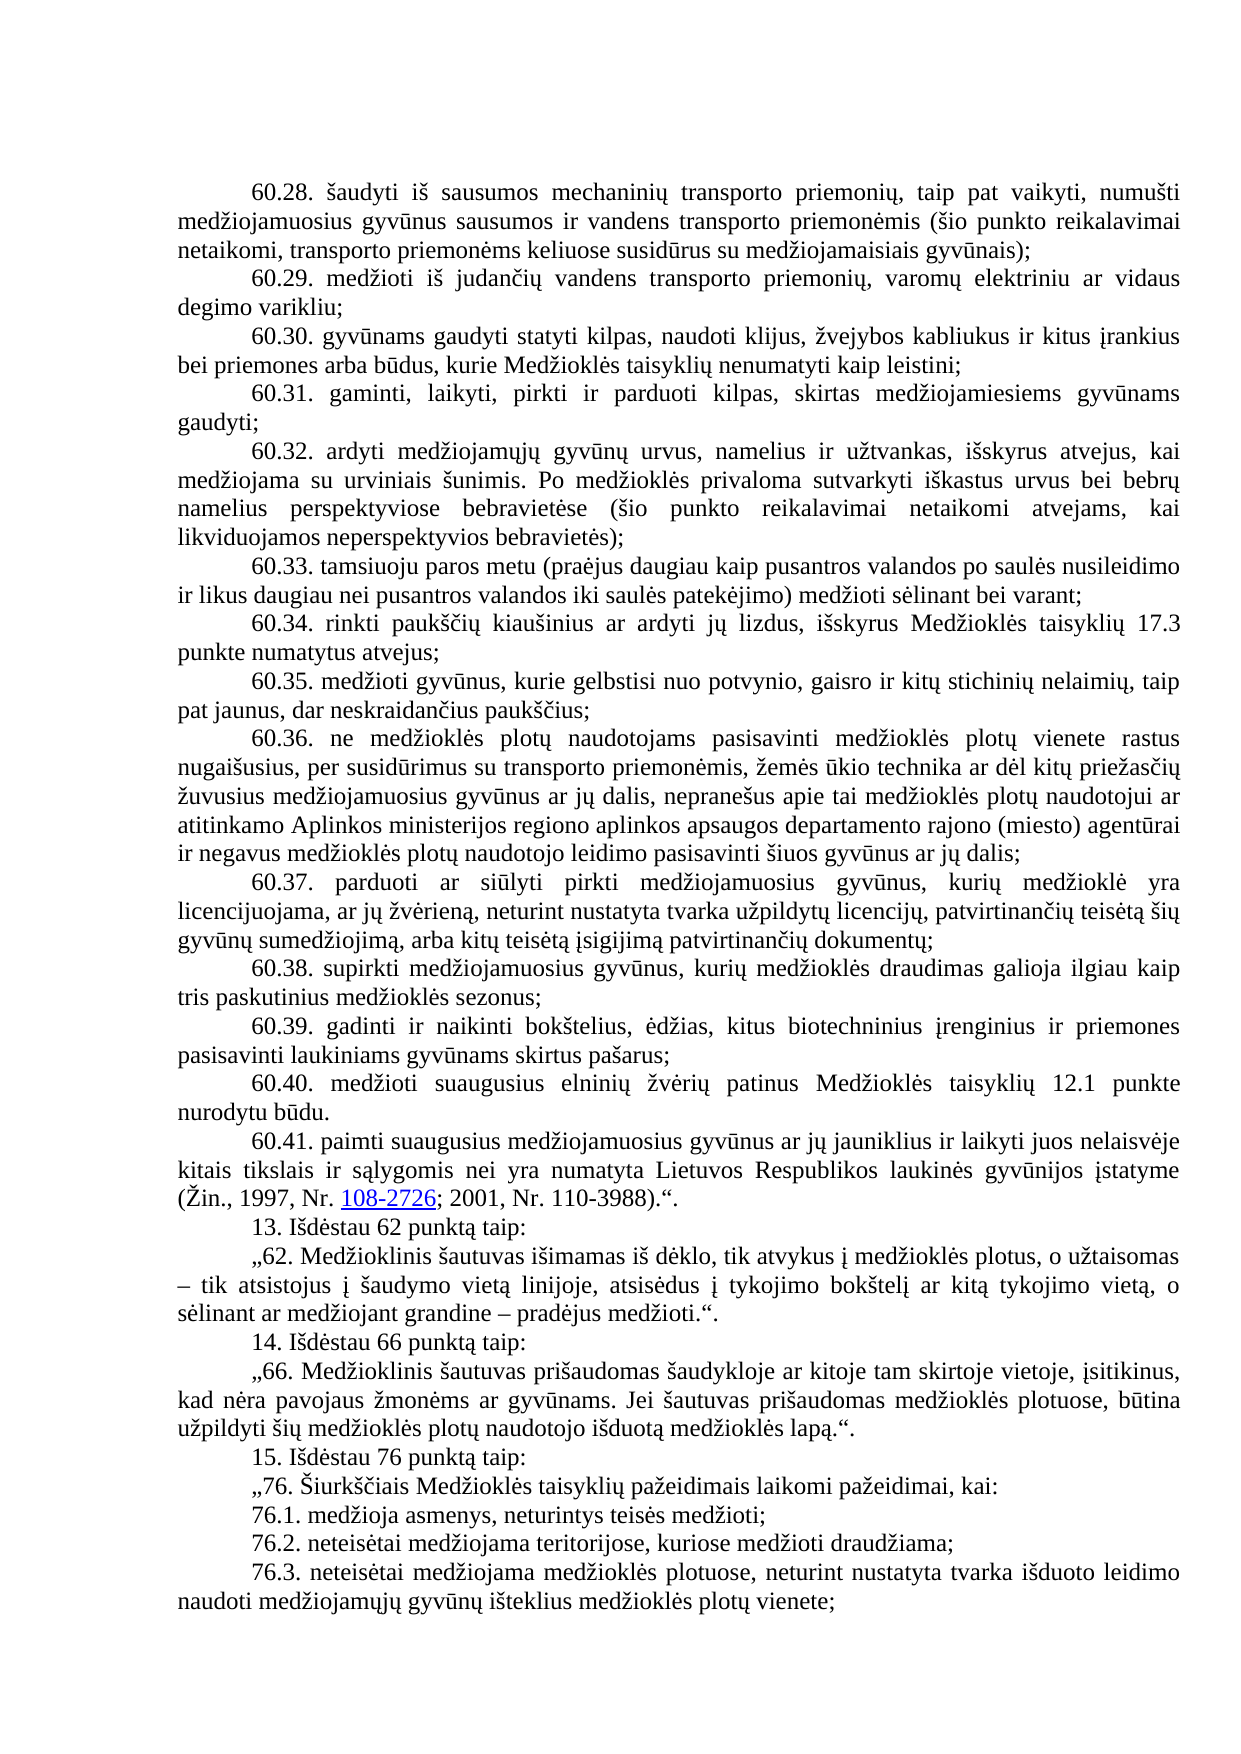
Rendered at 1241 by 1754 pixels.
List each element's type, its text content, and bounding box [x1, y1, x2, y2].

text „62. Medžioklinis šautuvas išimamas iš dėklo, tik atvykus į medžioklės plotus, o užtaisomas – tik atsistojus į šaudymo vietą linijoje, atsisėdus į tykojimo bokštelį ar kitą tykojimo vietą, o sėlinant ar medžiojant grandine – pradėjus medžioti.“. [177, 1241, 1181, 1327]
text „66. Medžioklinis šautuvas prišaudomas šaudykloje ar kitoje tam skirtoje vietoje, įsitikinus, kad nėra pavojaus žmonėms ar gyvūnams. Jei šautuvas prišaudomas medžioklės plotuose, būtina užpildyti šių medžioklės plotų naudotojo išduotą medžioklės lapą.“. [177, 1356, 1181, 1442]
text 60.35. medžioti gyvūnus, kurie gelbstisi nuo potvynio, gaisro ir kitų stichinių nelaimių, taip pat jaunus, dar neskraidančius paukščius; [177, 666, 1181, 723]
text 60.36. ne medžioklės plotų naudotojams pasisavinti medžioklės plotų vienete rastus nugaišusius, per susidūrimus su transporto priemonėmis, žemės ūkio technika ar dėl kitų priežasčių žuvusius medžiojamuosius gyvūnus ar jų dalis, nepranešus apie tai medžioklės plotų naudotojui ar atitinkamo Aplinkos ministerijos regiono aplinkos apsaugos departamento rajono (miesto) agentūrai ir negavus medžioklės plotų naudotojo leidimo pasisavinti šiuos gyvūnus ar jų dalis; [177, 723, 1181, 867]
text 76.2. neteisėtai medžiojama teritorijose, kuriose medžioti draudžiama; [177, 1528, 1181, 1557]
text 15. Išdėstau 76 punktą taip: [177, 1442, 1181, 1471]
text 60.38. supirkti medžiojamuosius gyvūnus, kurių medžioklės draudimas galioja ilgiau kaip tris paskutinius medžioklės sezonus; [177, 953, 1181, 1011]
text 60.33. tamsiuoju paros metu (praėjus daugiau kaip pusantros valandos po saulės nusileidimo ir likus daugiau nei pusantros valandos iki saulės patekėjimo) medžioti sėlinant bei varant; [177, 551, 1181, 608]
text 60.31. gaminti, laikyti, pirkti ir parduoti kilpas, skirtas medžiojamiesiems gyvūnams gaudyti; [177, 378, 1181, 436]
text 60.30. gyvūnams gaudyti statyti kilpas, naudoti klijus, žvejybos kabliukus ir kitus įrankius bei priemones arba būdus, kurie Medžioklės taisyklių nenumatyti kaip leistini; [177, 321, 1181, 378]
text 60.32. ardyti medžiojamųjų gyvūnų urvus, namelius ir užtvankas, išskyrus atvejus, kai medžiojama su urviniais šunimis. Po medžioklės privaloma sutvarkyti iškastus urvus bei bebrų namelius perspektyviose bebravietėse (šio punkto reikalavimai netaikomi atvejams, kai likviduojamos neperspektyvios bebravietės); [177, 436, 1181, 551]
text 13. Išdėstau 62 punktą taip: [177, 1212, 1181, 1241]
text 76.3. neteisėtai medžiojama medžioklės plotuose, neturint nustatyta tvarka išduoto leidimo naudoti medžiojamųjų gyvūnų išteklius medžioklės plotų vienete; [177, 1557, 1181, 1615]
text 60.29. medžioti iš judančių vandens transporto priemonių, varomų elektriniu ar vidaus degimo varikliu; [177, 263, 1181, 321]
text 60.34. rinkti paukščių kiaušinius ar ardyti jų lizdus, išskyrus Medžioklės taisyklių 17.3 punkte numatytus atvejus; [177, 608, 1181, 666]
text 76.1. medžioja asmenys, neturintys teisės medžioti; [177, 1500, 1181, 1528]
text 60.28. šaudyti iš sausumos mechaninių transporto priemonių, taip pat vaikyti, numušti medžiojamuosius gyvūnus sausumos ir vandens transporto priemonėmis (šio punkto reikalavimai netaikomi, transporto priemonėms keliuose susidūrus su medžiojamaisiais gyvūnais); [177, 177, 1181, 263]
text 60.39. gadinti ir naikinti bokštelius, ėdžias, kitus biotechninius įrenginius ir priemones pasisavinti laukiniams gyvūnams skirtus pašarus; [177, 1011, 1181, 1068]
text 60.40. medžioti suaugusius elninių žvėrių patinus Medžioklės taisyklių 12.1 punkte nurodytu būdu. [177, 1068, 1181, 1126]
text 60.41. paimti suaugusius medžiojamuosius gyvūnus ar jų jauniklius ir laikyti juos nelaisvėje kitais tikslais ir sąlygomis nei yra numatyta Lietuvos Respublikos laukinės gyvūnijos įstatyme (Žin., 1997, Nr. 108-2726; 2001, Nr. 110-3988).“. [177, 1126, 1181, 1212]
text 60.37. parduoti ar siūlyti pirkti medžiojamuosius gyvūnus, kurių medžioklė yra licencijuojama, ar jų žvėrieną, neturint nustatyta tvarka užpildytų licencijų, patvirtinančių teisėtą šių gyvūnų sumedžiojimą, arba kitų teisėtą įsigijimą patvirtinančių dokumentų; [177, 867, 1181, 953]
text 14. Išdėstau 66 punktą taip: [177, 1327, 1181, 1356]
text „76. Šiurkščiais Medžioklės taisyklių pažeidimais laikomi pažeidimai, kai: [177, 1471, 1181, 1500]
